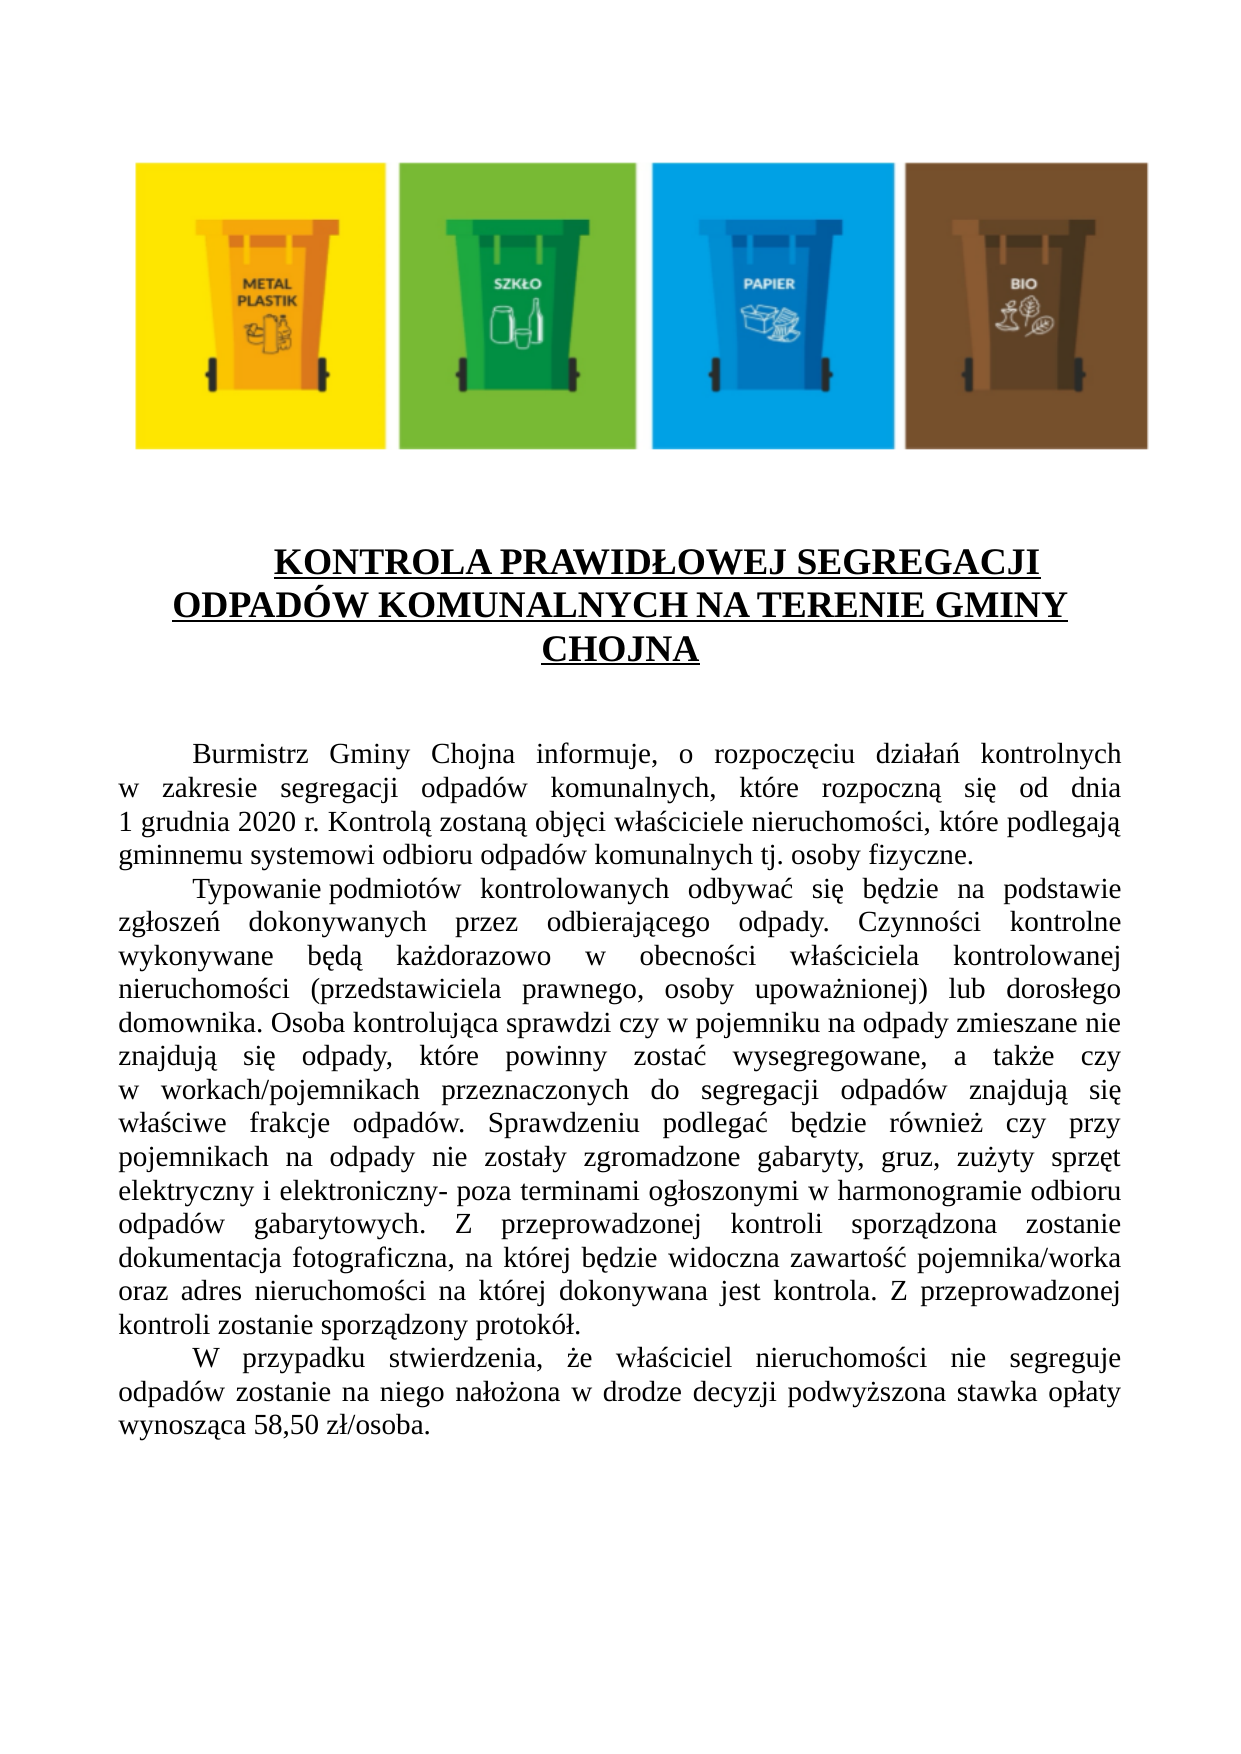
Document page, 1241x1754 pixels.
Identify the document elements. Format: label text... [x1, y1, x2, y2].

text KONTROLA PRAWIDŁOWEJ SEGREGACJI ODPADÓW KOMUNALNYCH NA TERENIE GMINY CHOJNA [118, 540, 1122, 669]
picture [102, 139, 1167, 468]
text Typowanie podmiotów kontrolowanych odbywać się będzie na podstawie zgłoszeń dokonywanych przez odbierającego odpady. Czynności kontrolne wykonywane będą każdorazowo w obecności właściciela kontrolowanej nieruchomości (przedstawiciela prawnego, osoby upoważnionej) lub dorosłego domownika. Osoba kontrolująca sprawdzi czy w pojemniku na odpady zmieszane nie znajdują się odpady, które powinny zostać wysegregowane, a także czy w workach/pojemnikach przeznaczonych do segregacji odpadów znajdują się właściwe frakcje odpadów. Sprawdzeniu podlegać będzie również czy przy pojemnikach na odpady nie zostały zgromadzone gabaryty, gruz, zużyty sprzęt elektryczny i elektroniczny- poza terminami ogłoszonymi w harmonogramie odbioru odpadów gabarytowych. Z przeprowadzonej kontroli sporządzona zostanie dokumentacja fotograficzna, na której będzie widoczna zawartość pojemnika/worka oraz adres nieruchomości na której dokonywana jest kontrola. Z przeprowadzonej kontroli zostanie sporządzony protokół. [118, 871, 1122, 1340]
text Burmistrz Gminy Chojna informuje, o rozpoczęciu działań kontrolnych w zakresie segregacji odpadów komunalnych, które rozpoczną się od dnia 1 grudnia 2020 r. Kontrolą zostaną objęci właściciele nieruchomości, które podlegają gminnemu systemowi odbioru odpadów komunalnych tj. osoby fizyczne. [118, 737, 1122, 871]
text W przypadku stwierdzenia, że właściciel nieruchomości nie segreguje odpadów zostanie na niego nałożona w drodze decyzji podwyższona stawka opłaty wynosząca 58,50 zł/osoba. [118, 1340, 1122, 1441]
